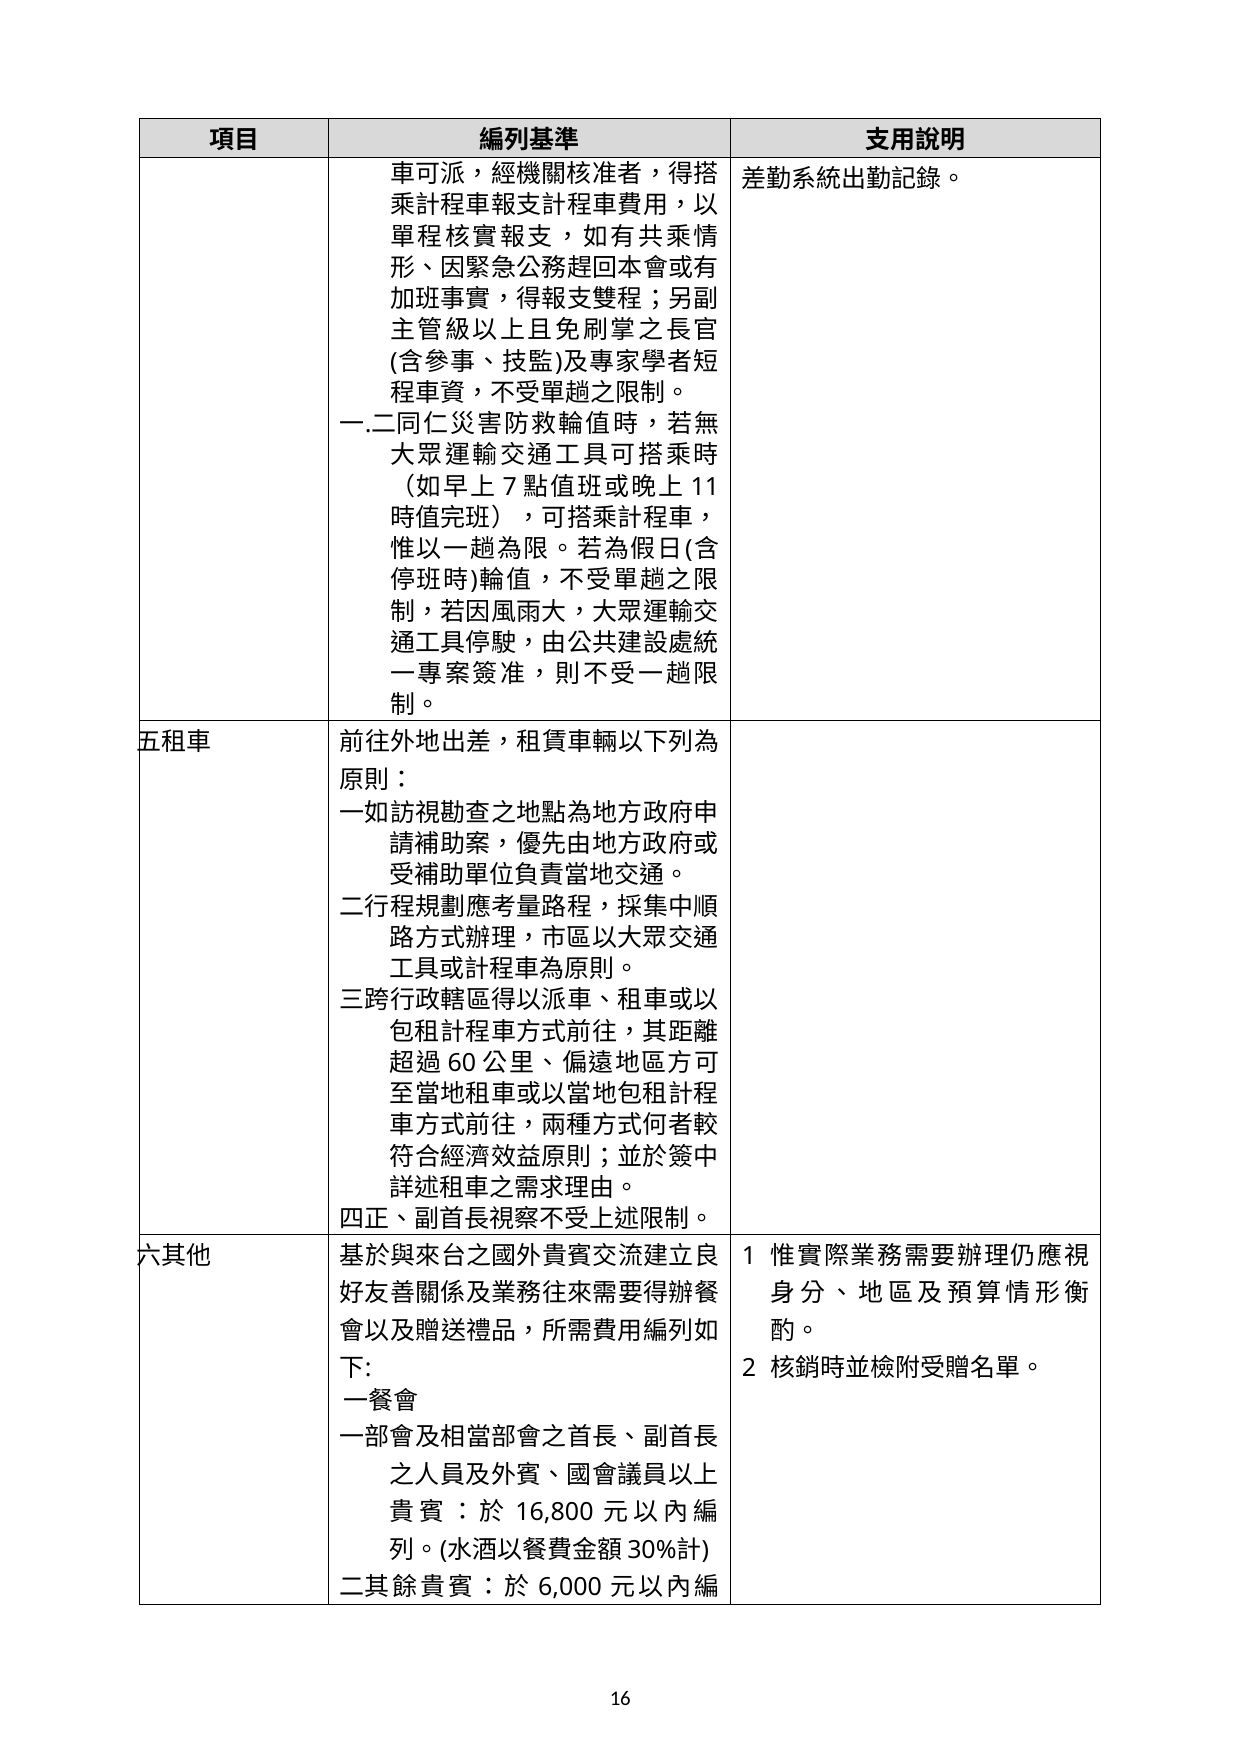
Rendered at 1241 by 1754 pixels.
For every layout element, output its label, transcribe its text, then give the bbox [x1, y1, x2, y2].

table_cell 短程車資 [140, 158, 328, 720]
table_cell 前往外地出差，租賃車輛以下列為原則： 如訪視勘查之地點為地方政府申請補助案，優先由地方政府或受補助單位負責當地交通。 行程規劃應考量路程，採集中順路方式辦理，市區以大眾交通工具或計程車為原則。 跨行政轄區得以派車、租車或以包租計程車方式前往，其距離超過60公里、偏遠地區方可至當地租車或以當地包租計程車方式前往，兩種方式何者較符合經濟效益原則；並於簽中詳述租車之需求理由。 正、副首長視察不受上述限制。 [329, 721, 730, 1234]
table_header 編列基準 [329, 119, 730, 157]
table_cell 租車 [140, 721, 328, 1234]
table_cell 其他 [140, 1235, 328, 1603]
table_cell [731, 721, 1100, 1234]
table_cell 惟實際業務需要辦理仍應視身分、地區及預算情形衡酌。 核銷時並檢附受贈名單。 [731, 1235, 1100, 1603]
table_header 項目 [140, 119, 328, 157]
table_cell 差勤系統出勤記錄。 [731, 158, 1100, 720]
table_cell 基於與來台之國外貴賓交流建立良好友善關係及業務往來需要得辦餐會以及贈送禮品，所需費用編列如下: 餐會 部會及相當部會之首長、副首長之人員及外賓、國會議員以上貴賓：於16,800元以內編列。(水酒以餐費金額30%計) 其餘貴賓：於6,000元以內編列。 禮品 部會及相當部會之首長、副首長之人員及外賓、國會議員以上貴賓：於5,000元以內編列。 其餘貴賓：於1,000元以內編列。 [329, 1235, 730, 1603]
table_cell 車可派，經機關核准者，得搭乘計程車報支計程車費用，以單程核實報支，如有共乘情形、因緊急公務趕回本會或有加班事實，得報支雙程；另副主管級以上且免刷掌之長官(含參事、技監)及專家學者短程車資，不受單趟之限制。 同仁災害防救輪值時，若無大眾運輸交通工具可搭乘時（如早上7點值班或晚上11時值完班），可搭乘計程車，惟以一趟為限。若為假日(含停班時)輪值，不受單趟之限制，若因風雨大，大眾運輸交通工具停駛，由公共建設處統一專案簽准，則不受一趟限制。 [329, 158, 730, 720]
table_header 支用說明 [731, 119, 1100, 157]
